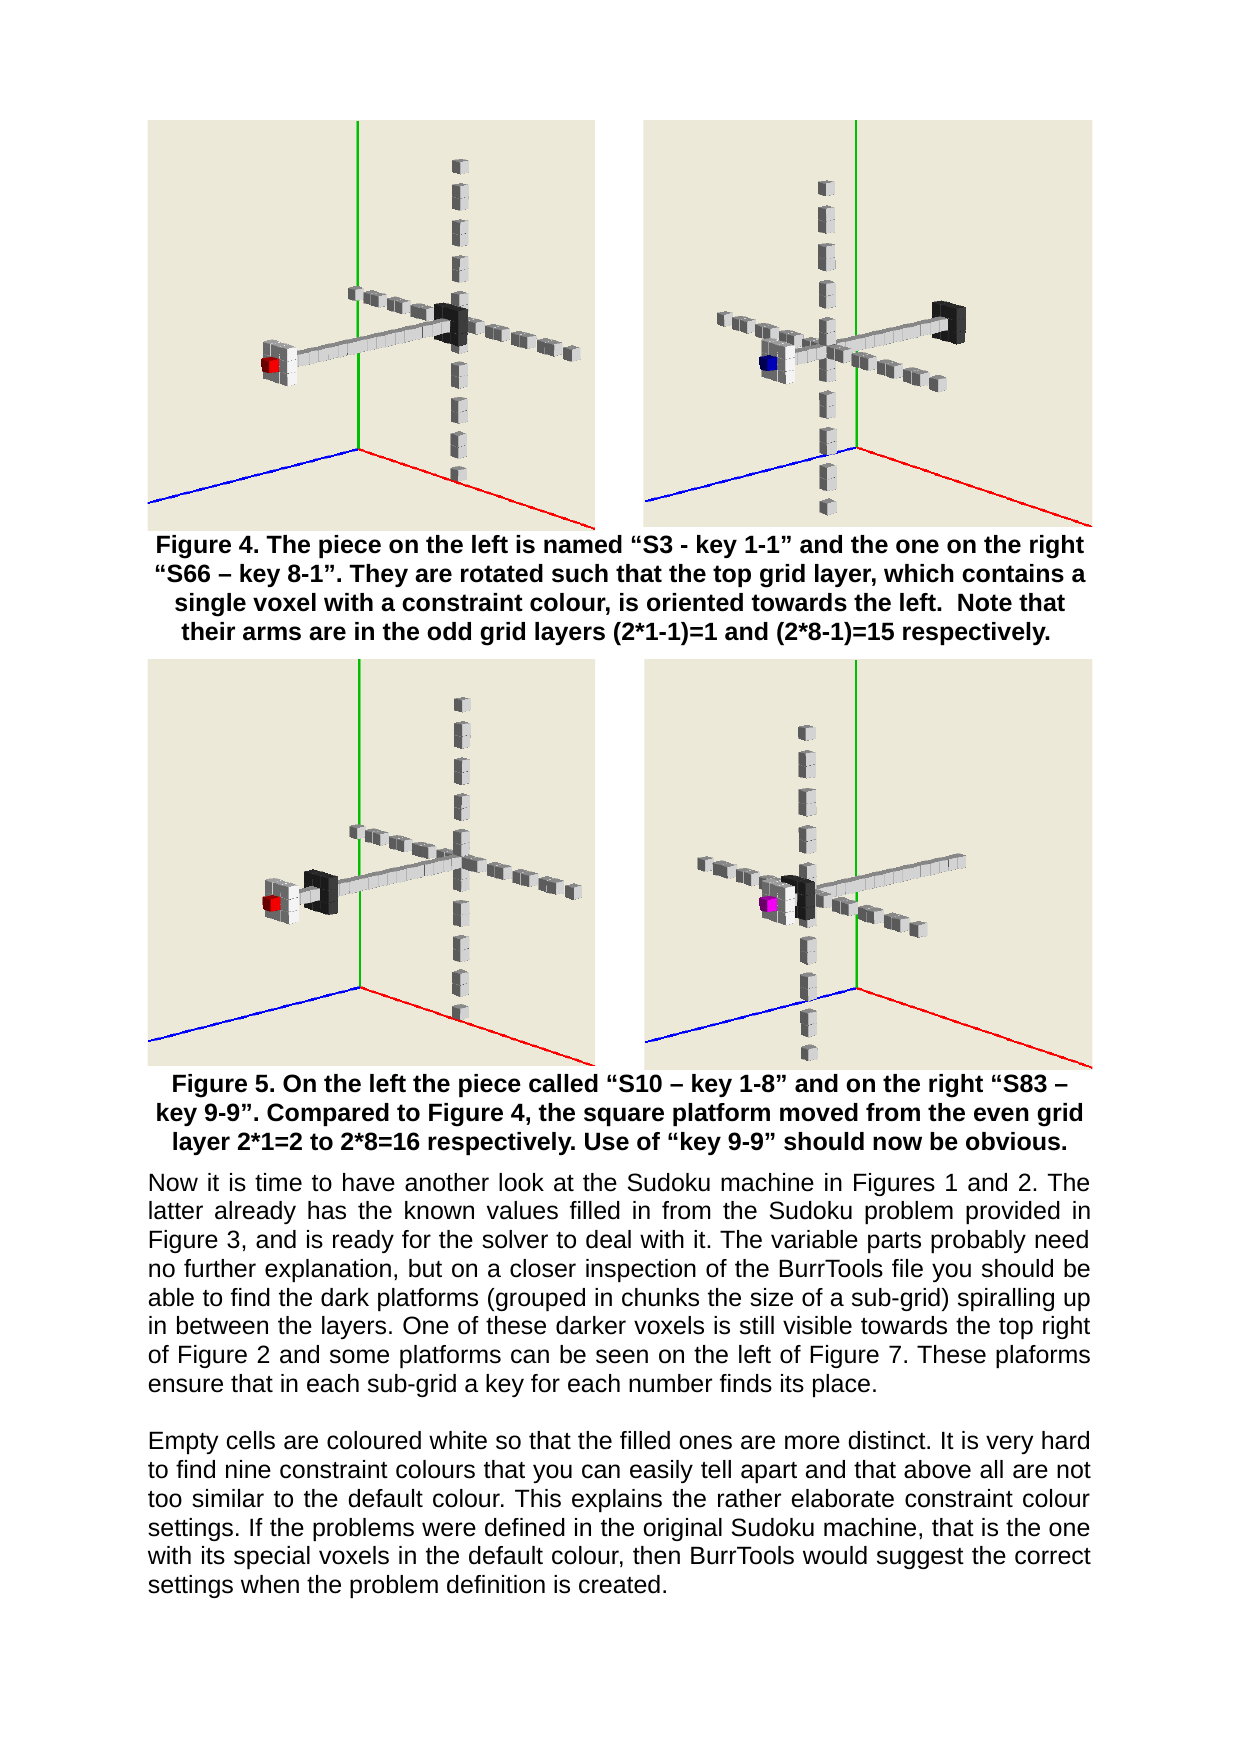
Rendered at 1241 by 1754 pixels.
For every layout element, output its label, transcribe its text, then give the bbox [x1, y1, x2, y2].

picture [147, 659, 596, 1066]
text Now it is time to have another look at the Sudoku machine in Figures 1 and 2. The latter already has the known values filled in from the Sudoku problem provided in Figure 3, and is ready for the solver to deal with it. The variable parts probably need no further explanation, but on a closer inspection of the BurrTools file you should be able to find the dark platforms (grouped in chunks the size of a sub-grid) spiralling up in between the layers. One of these darker voxels is still visible towards the top right of Figure 2 and some platforms can be seen on the left of Figure 7. These plaforms ensure that in each sub-grid a key for each number finds its place. [148, 1156, 1093, 1397]
text Figure 4. The piece on the left is named “S3 - key 1-1” and the one on the right “S66 – key 8-1”. They are rotated such that the top grid layer, which contains a single voxel with a constraint colour, is oriented towards the left. Note that their arms are in the odd grid layers (2*1-1)=1 and (2*8-1)=15 respectively. [148, 121, 1093, 645]
picture [643, 120, 1093, 527]
picture [147, 120, 595, 531]
text Empty cells are coloured white so that the filled ones are more distinct. It is very hard to find nine constraint colours that you can easily tell apart and that above all are not too similar to the default colour. This explains the rather elaborate constraint colour settings. If the problems were defined in the original Sudoku machine, that is the one with its special voxels in the default colour, then BurrTools would suggest the correct settings when the problem definition is created. [148, 1426, 1093, 1599]
picture [644, 659, 1093, 1070]
text Figure 5. On the left the piece called “S10 – key 1-8” and on the right “S83 – key 9-9”. Compared to Figure 4, the square platform moved from the even grid layer 2*1=2 to 2*8=16 respectively. Use of “key 9-9” should now be obvious. [148, 659, 1093, 1156]
